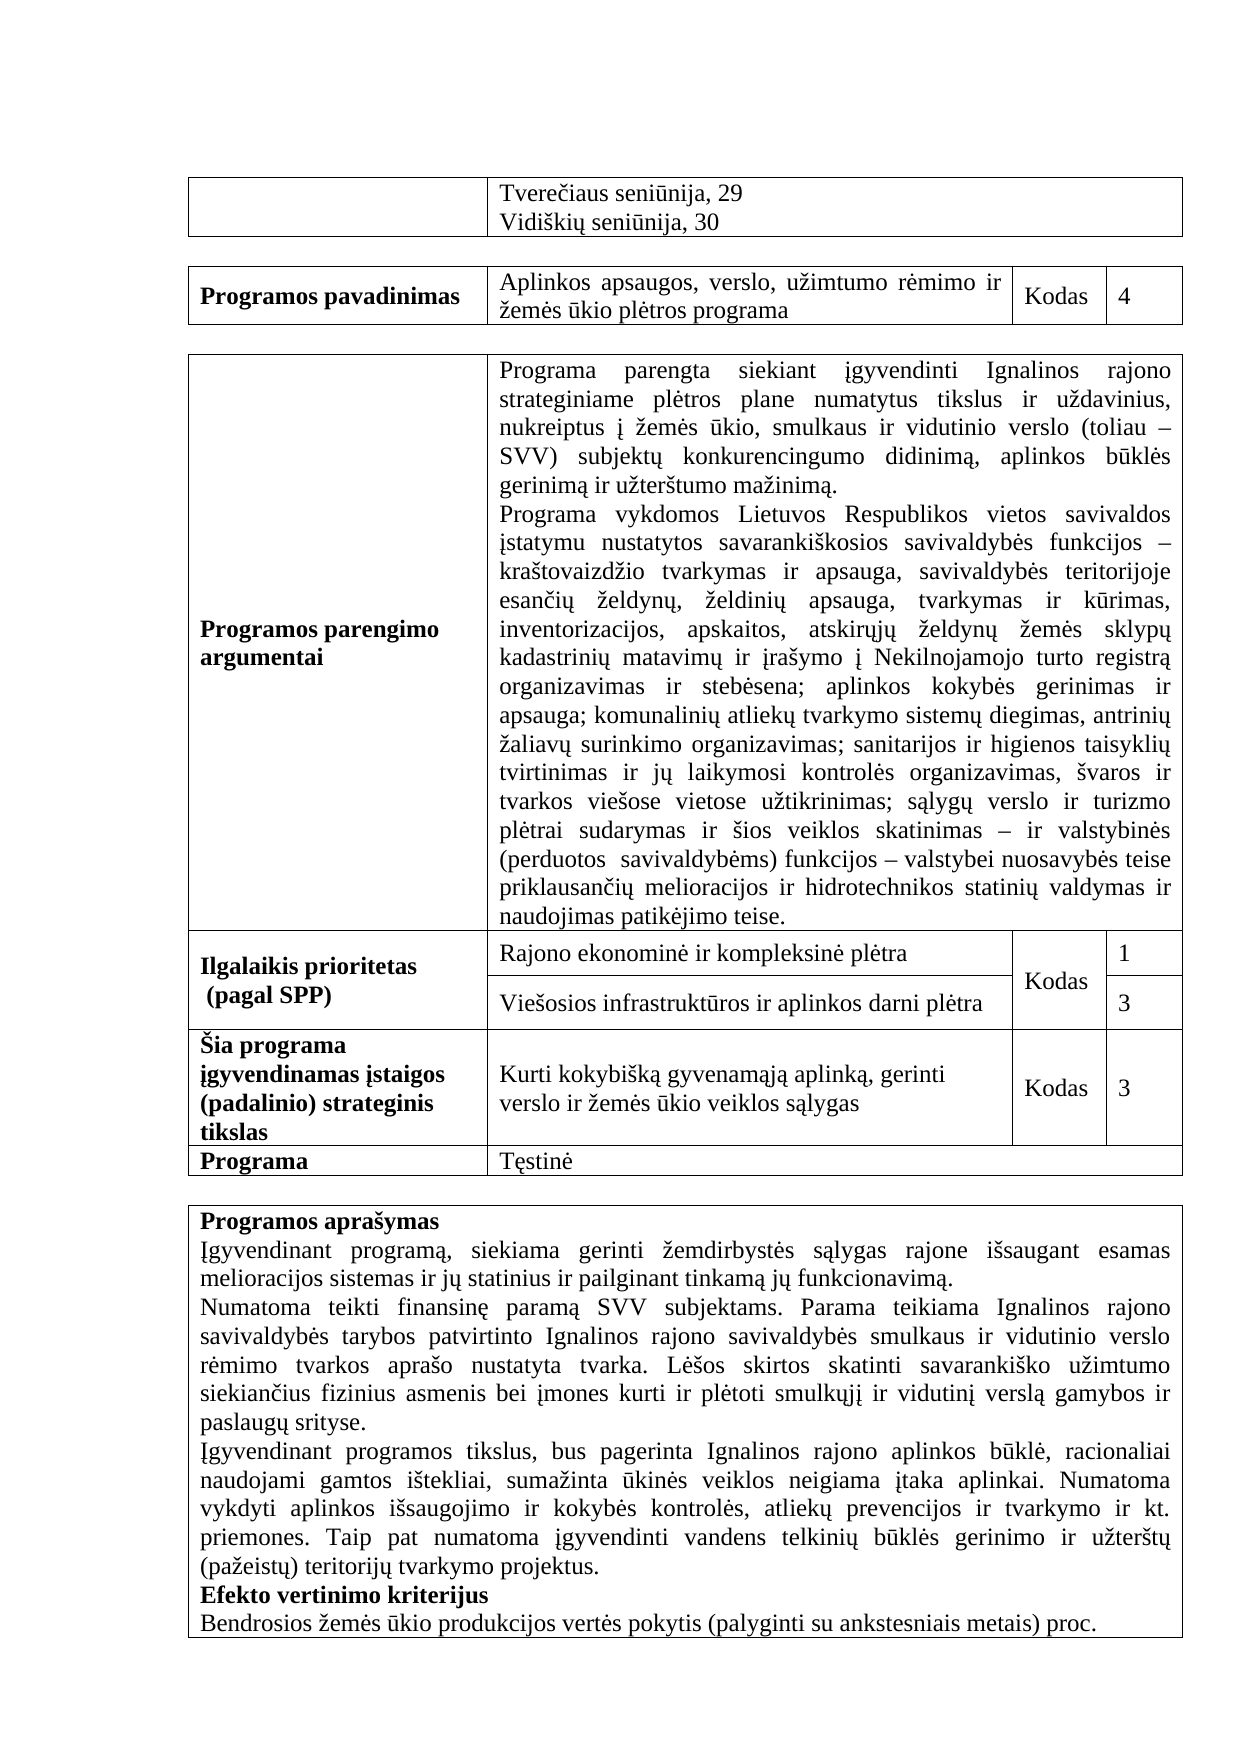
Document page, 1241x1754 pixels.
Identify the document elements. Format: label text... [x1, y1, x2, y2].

table_cell Programa [189, 1146, 487, 1175]
table_cell Kodas [1013, 1030, 1106, 1145]
table_header Programos aprašymas Įgyvendinant programą, siekiama gerinti žemdirbystės sąlygas rajone išsaugant esamas melioracijos sistemas ir jų statinius ir pailginant tinkamą jų funkcionavimą. Numatoma teikti finansinę paramą SVV subjektams. Parama teikiama Ignalinos rajono savivaldybės tarybos patvirtinto Ignalinos rajono savivaldybės smulkaus ir vidutinio verslo rėmimo tvarkos aprašo nustatyta tvarka. Lėšos skirtos skatinti savarankiško užimtumo siekiančius fizinius asmenis bei įmones kurti ir plėtoti smulkųjį ir vidutinį verslą gamybos ir paslaugų srityse. Įgyvendinant programos tikslus, bus pagerinta Ignalinos rajono aplinkos būklė, racionaliai naudojami gamtos ištekliai, sumažinta ūkinės veiklos neigiama įtaka aplinkai. Numatoma vykdyti aplinkos išsaugojimo ir kokybės kontrolės, atliekų prevencijos ir tvarkymo ir kt. priemones. Taip pat numatoma įgyvendinti vandens telkinių būklės gerinimo ir užterštų (pažeistų) teritorijų tvarkymo projektus. Efekto vertinimo kriterijus Bendrosios žemės ūkio produkcijos vertės pokytis (palyginti su ankstesniais metais) proc. [189, 1206, 1182, 1637]
table_cell 3 [1107, 1030, 1182, 1145]
table_cell Rajono ekonominė ir kompleksinė plėtra [488, 931, 1012, 975]
table_header 4 [1107, 267, 1182, 324]
table_header Kodas [1013, 267, 1106, 324]
table_cell Ilgalaikis prioritetas (pagal SPP) [189, 931, 487, 1029]
table_cell [189, 178, 487, 236]
table_header Programos pavadinimas [189, 267, 487, 324]
table_cell Kodas [1013, 931, 1106, 1029]
table_cell Tverečiaus seniūnija, 29 Vidiškių seniūnija, 30 [488, 178, 1182, 236]
table_cell Viešosios infrastruktūros ir aplinkos darni plėtra [488, 976, 1012, 1029]
table_cell 3 [1107, 976, 1182, 1029]
table_header Programos parengimo argumentai [189, 355, 487, 930]
table_cell Kurti kokybišką gyvenamąją aplinką, gerinti verslo ir žemės ūkio veiklos sąlygas [488, 1030, 1012, 1145]
table_header Aplinkos apsaugos, verslo, užimtumo rėmimo ir žemės ūkio plėtros programa [488, 267, 1012, 324]
table_cell 1 [1107, 931, 1182, 975]
table_header Programa parengta siekiant įgyvendinti Ignalinos rajono strateginiame plėtros plane numatytus tikslus ir uždavinius, nukreiptus į žemės ūkio, smulkaus ir vidutinio verslo (toliau – SVV) subjektų konkurencingumo didinimą, aplinkos būklės gerinimą ir užterštumo mažinimą. Programa vykdomos Lietuvos Respublikos vietos savivaldos įstatymu nustatytos savarankiškosios savivaldybės funkcijos –kraštovaizdžio tvarkymas ir apsauga, savivaldybės teritorijoje esančių želdynų, želdinių apsauga, tvarkymas ir kūrimas, inventorizacijos, apskaitos, atskirųjų želdynų žemės sklypų kadastrinių matavimų ir įrašymo į Nekilnojamojo turto registrą organizavimas ir stebėsena; aplinkos kokybės gerinimas ir apsauga; komunalinių atliekų tvarkymo sistemų diegimas, antrinių žaliavų surinkimo organizavimas; sanitarijos ir higienos taisyklių tvirtinimas ir jų laikymosi kontrolės organizavimas, švaros ir tvarkos viešose vietose užtikrinimas; sąlygų verslo ir turizmo plėtrai sudarymas ir šios veiklos skatinimas – ir valstybinės (perduotos savivaldybėms) funkcijos – valstybei nuosavybės teise priklausančių melioracijos ir hidrotechnikos statinių valdymas ir naudojimas patikėjimo teise. [488, 355, 1182, 930]
table_cell Šia programa įgyvendinamas įstaigos (padalinio) strateginis tikslas [189, 1030, 487, 1145]
table_cell Tęstinė [488, 1146, 1182, 1175]
